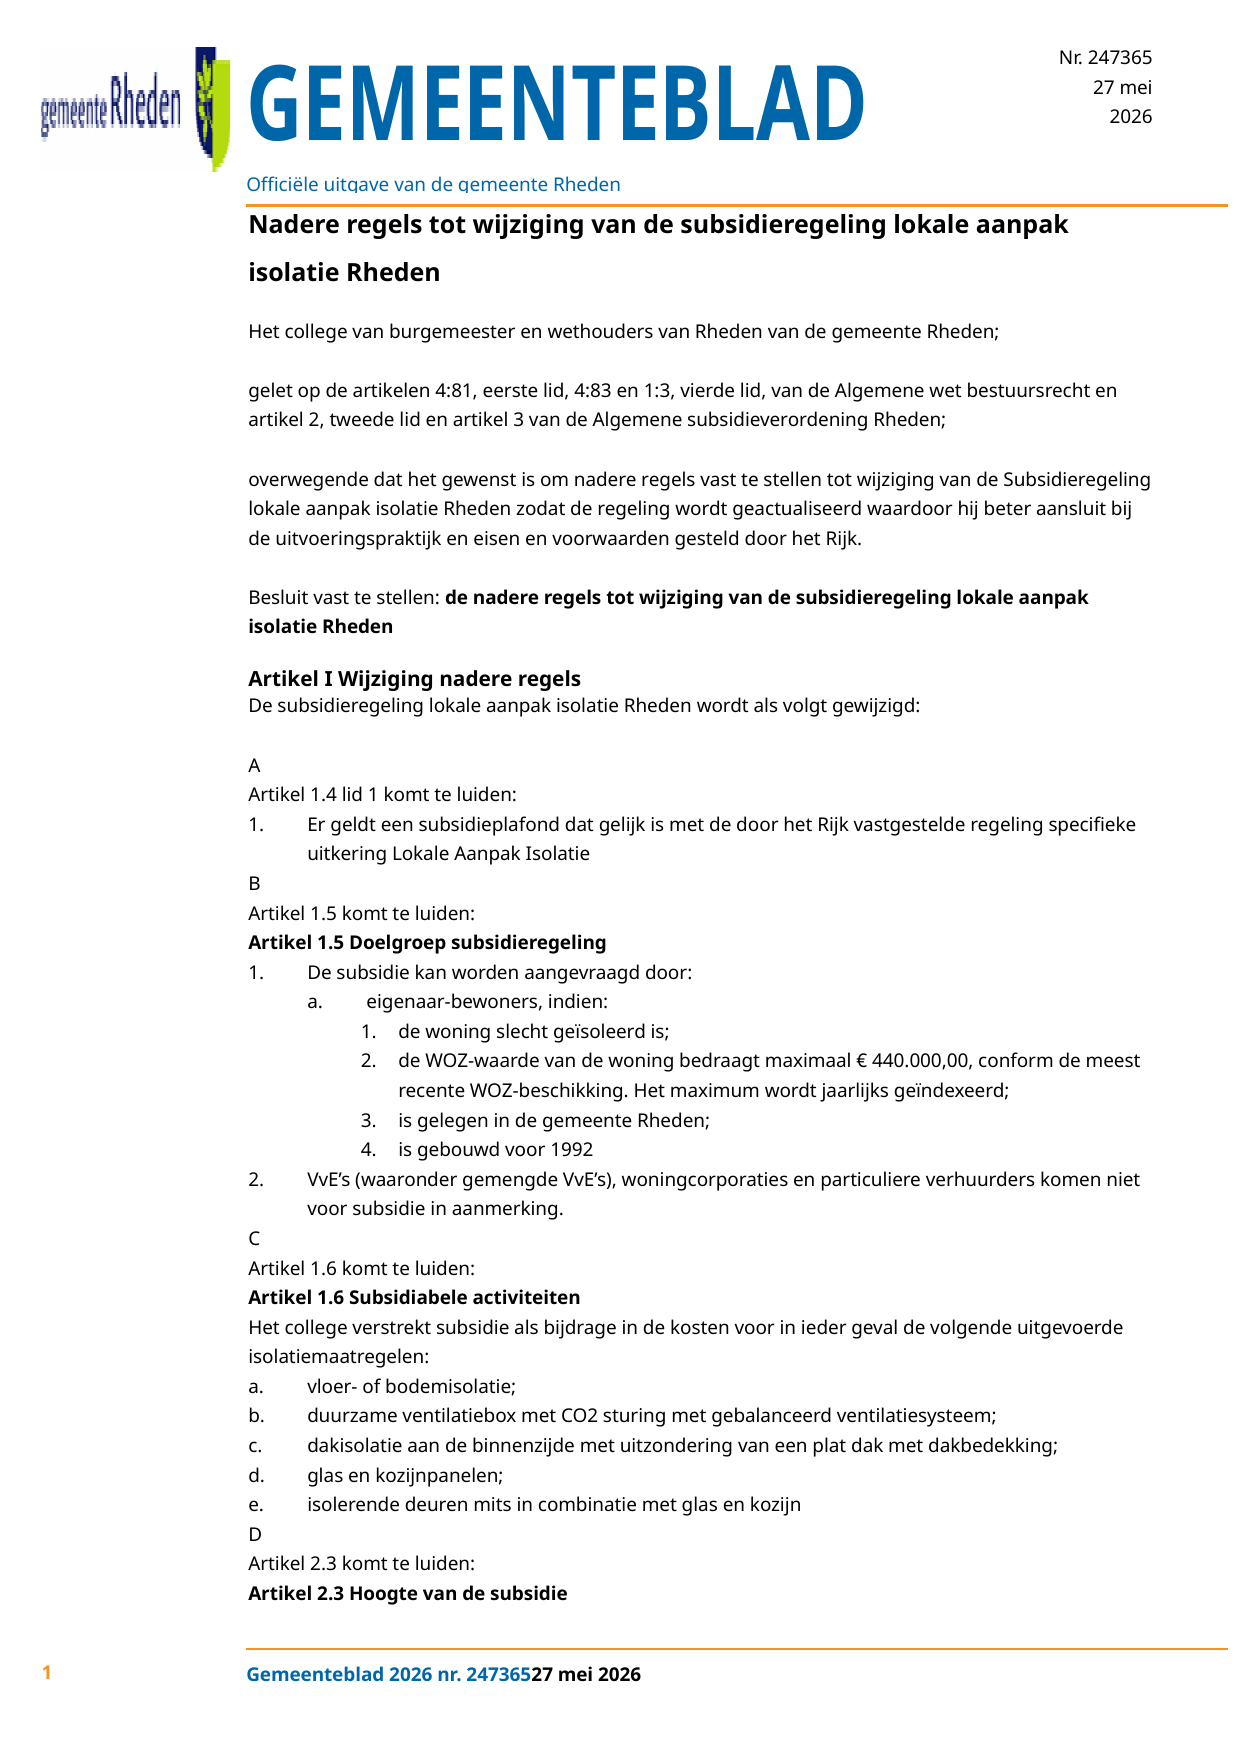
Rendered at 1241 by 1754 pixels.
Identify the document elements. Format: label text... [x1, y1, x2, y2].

text overwegende dat het gewenst is om nadere regels vast te stellen tot wijziging van de Subsidieregeling lokale aanpak isolatie Rheden zodat de regeling wordt geactualiseerd waardoor hij beter aansluit bij de uitvoeringspraktijk en eisen en voorwaarden gesteld door het Rijk. [248, 466, 1152, 551]
list de WOZ-waarde van de woning bedraagt maximaal € 440.000,00, conform de meest recente WOZ-beschikking. Het maximum wordt jaarlijks geïndexeerd; [361, 1048, 1152, 1103]
list is gebouwd voor 1992 [361, 1136, 1152, 1162]
text Artikel 1.5 komt te luiden: [248, 900, 1152, 925]
list De subsidie kan worden aangevraagd door: [248, 959, 1152, 984]
text Artikel 1.4 lid 1 komt te luiden: [248, 781, 1152, 807]
list is gelegen in de gemeente Rheden; [361, 1107, 1152, 1132]
text Nadere regels tot wijziging van de subsidieregeling lokale aanpak isolatie Rheden [248, 207, 1152, 288]
list VvE’s (waaronder gemengde VvE’s), woningcorporaties en particuliere verhuurders komen niet voor subsidie in aanmerking. [248, 1166, 1152, 1221]
text Artikel 1.6 Subsidiabele activiteiten [248, 1284, 1152, 1310]
list glas en kozijnpanelen; [248, 1462, 1152, 1487]
text C [248, 1225, 1152, 1251]
text Het college verstrekt subsidie als bijdrage in de kosten voor in ieder geval de volgende uitgevoerde isolatiemaatregelen: [248, 1314, 1152, 1369]
text Het college van burgemeester en wethouders van Rheden van de gemeente Rheden; [248, 318, 1152, 344]
text B [248, 870, 1152, 896]
text A [248, 752, 1152, 777]
list duurzame ventilatiebox met CO2 sturing met gebalanceerd ventilatiesysteem; [248, 1403, 1152, 1428]
text Besluit vast te stellen: de nadere regels tot wijziging van de subsidieregeling lokale aanpak isolatie Rheden [248, 584, 1152, 639]
list eigenaar-bewoners, indien: [307, 988, 1152, 1014]
text Artikel I Wijziging nadere regels [248, 664, 1152, 693]
list dakisolatie aan de binnenzijde met uitzondering van een plat dak met dakbedekking; [248, 1432, 1152, 1458]
text Artikel 2.3 Hoogte van de subsidie [248, 1580, 1152, 1606]
text gelet op de artikelen 4:81, eerste lid, 4:83 en 1:3, vierde lid, van de Algemene wet bestuursrecht en artikel 2, tweede lid en artikel 3 van de Algemene subsidieverordening Rheden; [248, 377, 1152, 432]
picture [41, 47, 231, 172]
text Artikel 2.3 komt te luiden: [248, 1551, 1152, 1576]
list de woning slecht geïsoleerd is; [361, 1018, 1152, 1044]
text Artikel 1.6 komt te luiden: [248, 1255, 1152, 1280]
text De subsidieregeling lokale aanpak isolatie Rheden wordt als volgt gewijzigd: [248, 693, 1152, 718]
list Er geldt een subsidieplafond dat gelijk is met de door het Rijk vastgestelde regeling specifieke uitkering Lokale Aanpak Isolatie [248, 811, 1152, 866]
text D [248, 1521, 1152, 1547]
text Artikel 1.5 Doelgroep subsidieregeling [248, 929, 1152, 955]
list vloer- of bodemisolatie; [248, 1373, 1152, 1399]
list isolerende deuren mits in combinatie met glas en kozijn [248, 1491, 1152, 1517]
